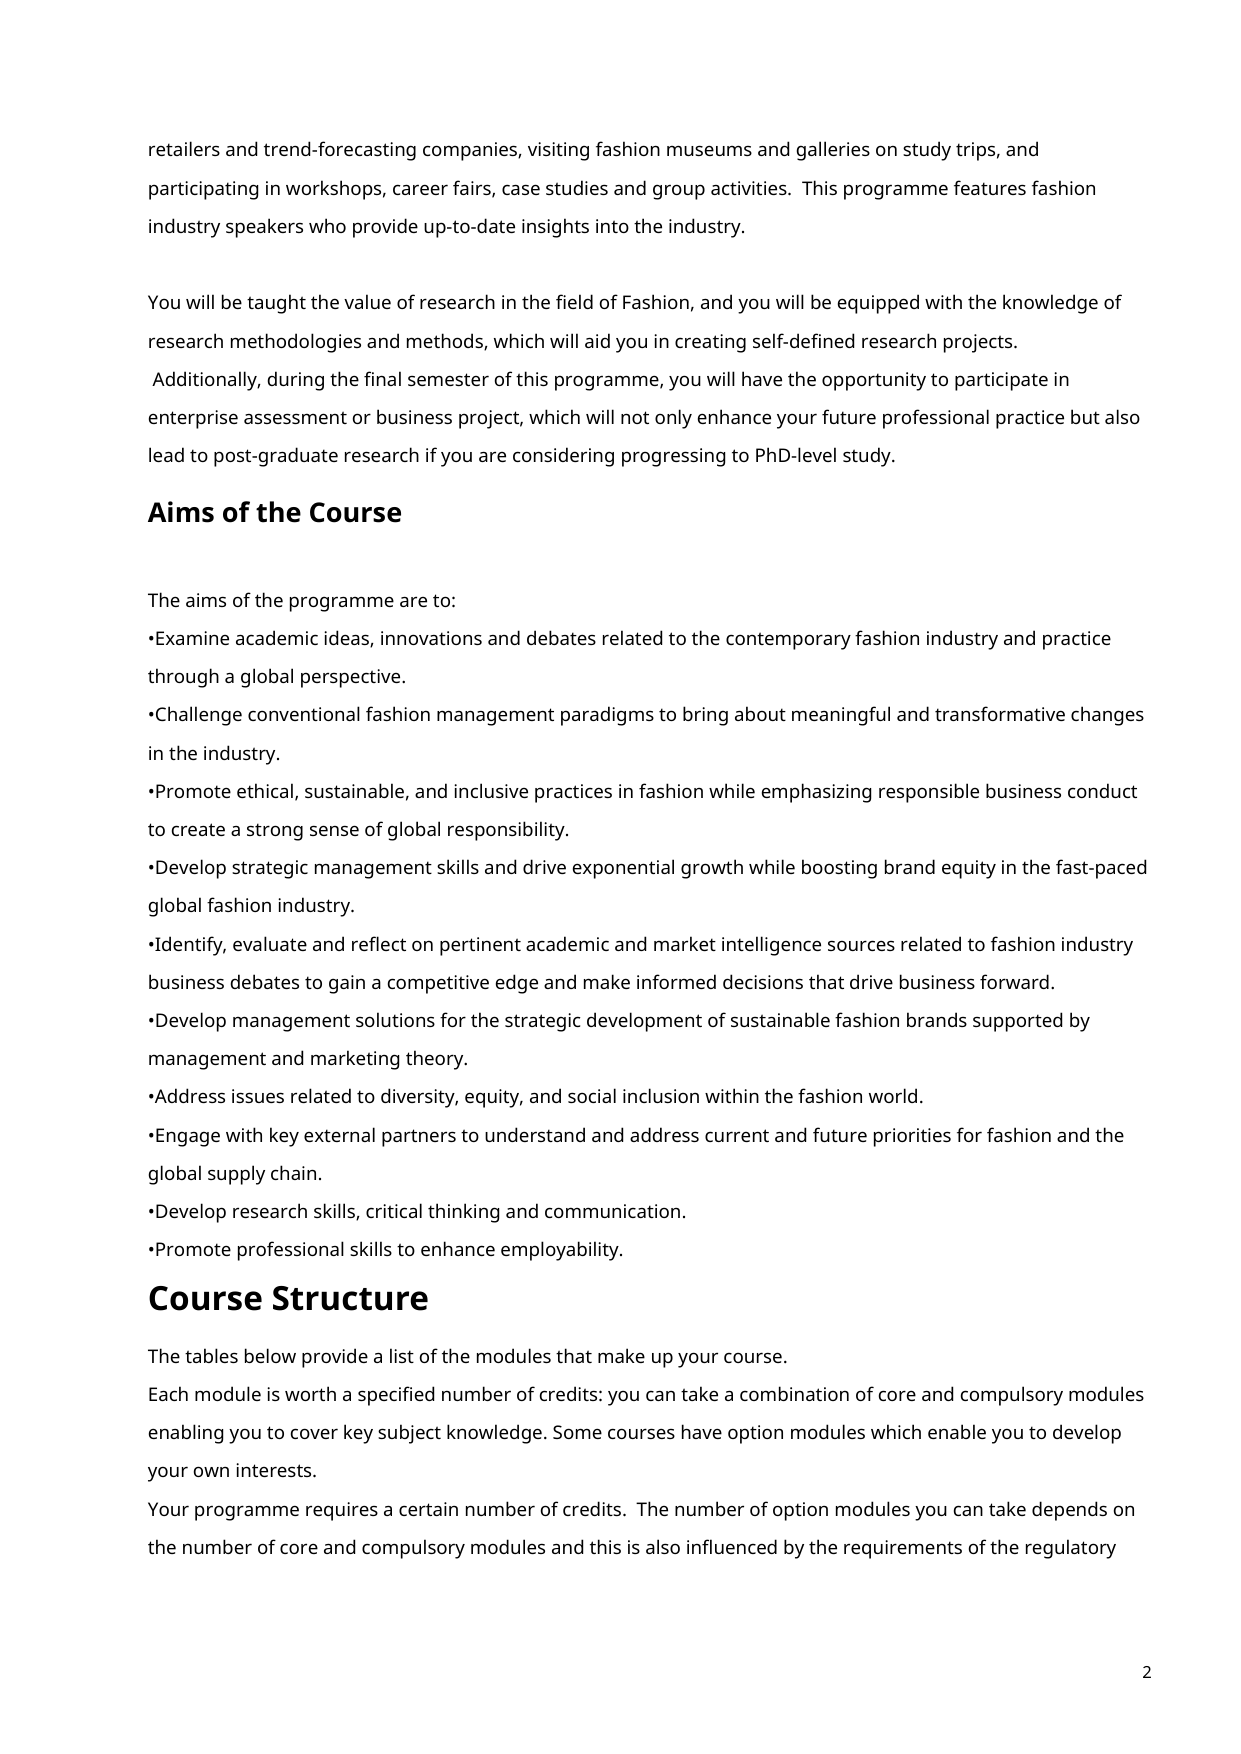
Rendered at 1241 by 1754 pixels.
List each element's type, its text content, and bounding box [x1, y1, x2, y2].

subtitle Aims of the Course [148, 493, 1152, 530]
text Each module is worth a specified number of credits: you can take a combination of core and compulsory modules enabling you to cover key subject knowledge. Some courses have option modules which enable you to develop your own interests. [148, 1381, 1152, 1483]
text The tables below provide a list of the modules that make up your course. [148, 1343, 1152, 1369]
text The aims of the programme are to: •Examine academic ideas, innovations and debates related to the contemporary fashion industry and practice through a global perspective. •Challenge conventional fashion management paradigms to bring about meaningful and transformative changes in the industry. •Promote ethical, sustainable, and inclusive practices in fashion while emphasizing responsible business conduct to create a strong sense of global responsibility. •Develop strategic management skills and drive exponential growth while boosting brand equity in the fast-paced global fashion industry. •Identify, evaluate and reflect on pertinent academic and market intelligence sources related to fashion industry business debates to gain a competitive edge and make informed decisions that drive business forward. •Develop management solutions for the strategic development of sustainable fashion brands supported by management and marketing theory. •Address issues related to diversity, equity, and social inclusion within the fashion world. •Engage with key external partners to understand and address current and future priorities for fashion and the global supply chain. •Develop research skills, critical thinking and communication. •Promote professional skills to enhance employability. [148, 587, 1152, 1262]
text retailers and trend-forecasting companies, visiting fashion museums and galleries on study trips, and participating in workshops, career fairs, case studies and group activities. This programme features fashion industry speakers who provide up-to-date insights into the industry. You will be taught the value of research in the field of Fashion, and you will be equipped with the knowledge of research methodologies and methods, which will aid you in creating self-defined research projects. Additionally, during the final semester of this programme, you will have the opportunity to participate in enterprise assessment or business project, which will not only enhance your future professional practice but also lead to post-graduate research if you are considering progressing to PhD-level study. [148, 137, 1152, 468]
subtitle Course Structure [148, 1275, 1152, 1320]
text Your programme requires a certain number of credits. The number of option modules you can take depends on the number of core and compulsory modules and this is also influenced by the requirements of the regulatory [148, 1496, 1152, 1560]
